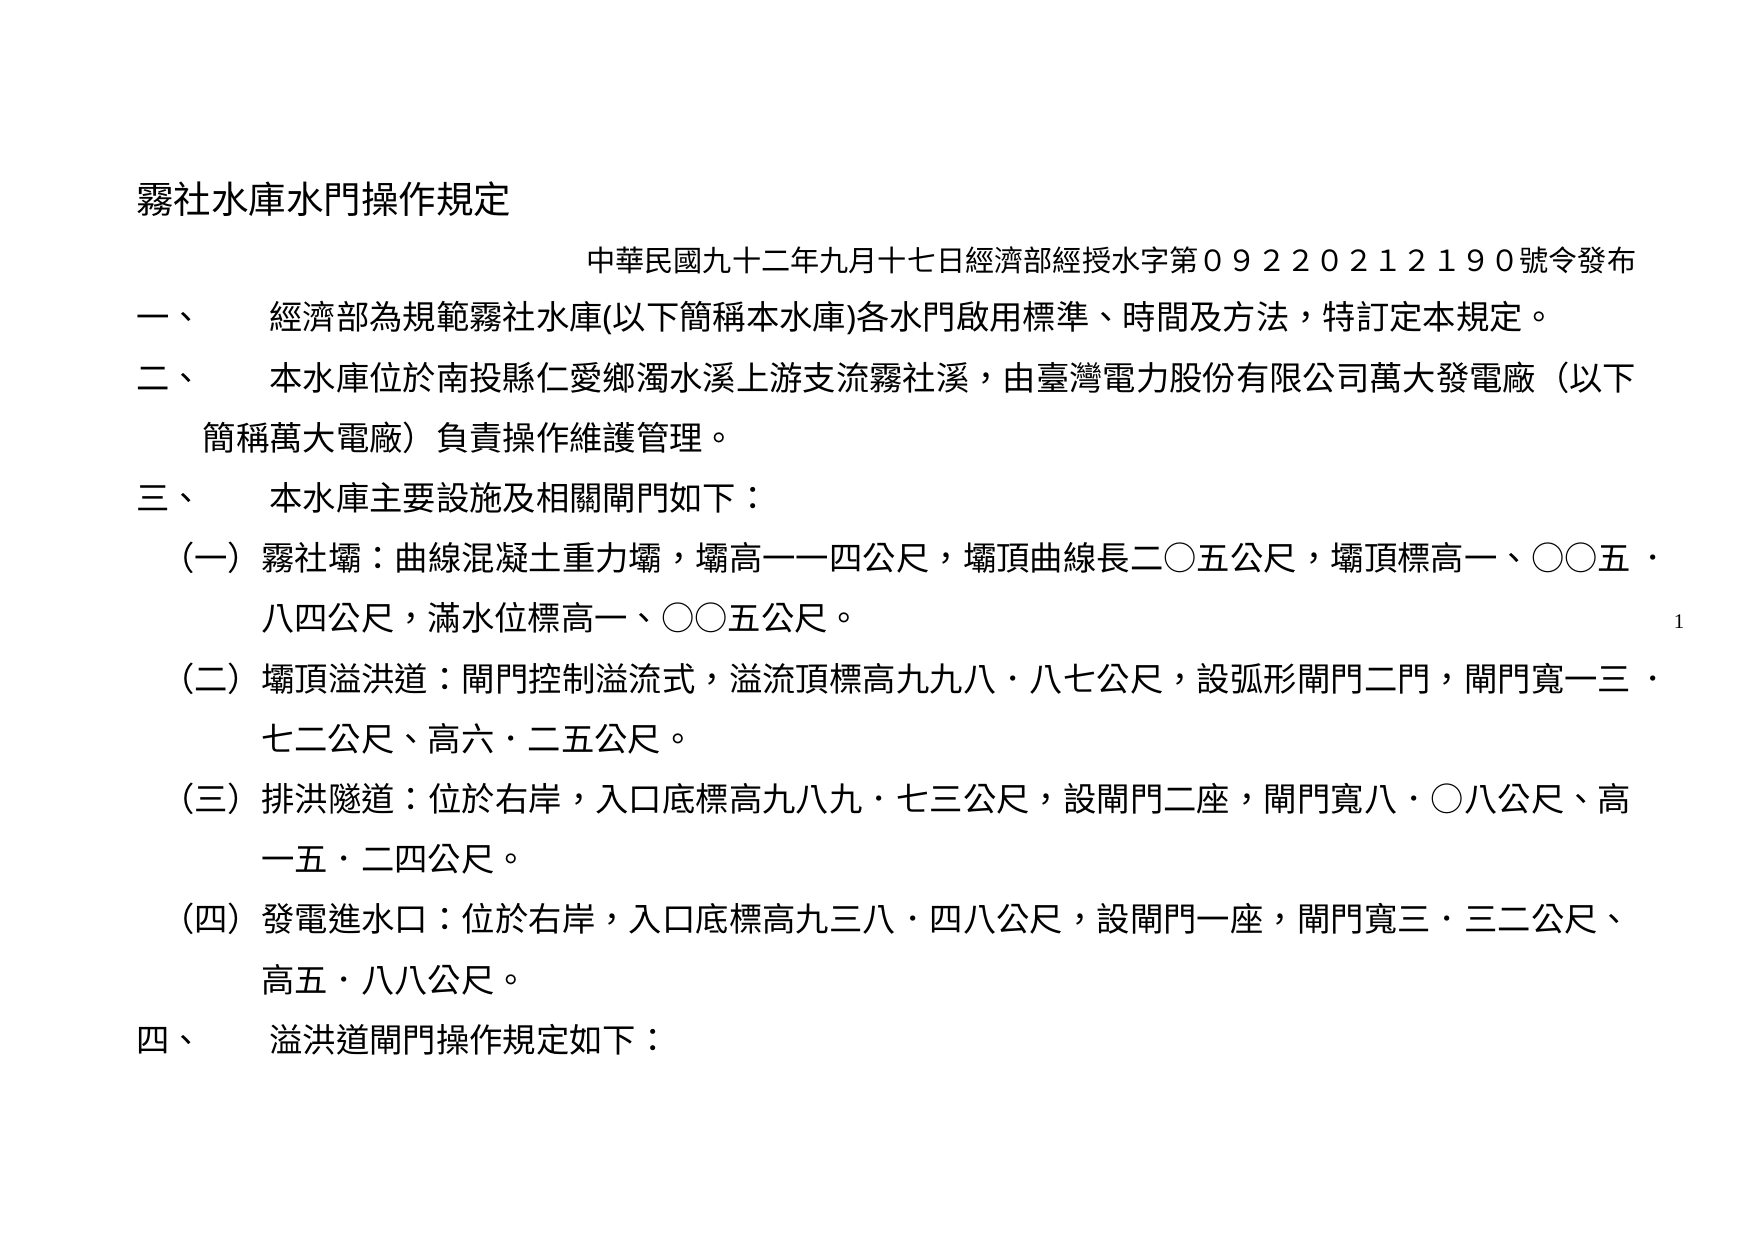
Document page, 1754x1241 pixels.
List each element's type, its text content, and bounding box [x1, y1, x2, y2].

text 霧社水庫水門操作規定 [136, 170, 1636, 224]
text （三）排洪隧道：位於右岸，入口底標高九八九．七三公尺，設閘門二座，閘門寬八．○八公尺、高一五．二四公尺。 [161, 773, 1636, 881]
text 中華民國九十二年九月十七日經濟部經授水字第０９２２０２１２１９０號令發布 [136, 238, 1636, 280]
text 一、 經濟部為規範霧社水庫(以下簡稱本水庫)各水門啟用標準、時間及方法，特訂定本規定。 [136, 291, 1636, 339]
text （一）霧社壩：曲線混凝土重力壩，壩高一一四公尺，壩頂曲線長二○五公尺，壩頂標高一、○○五．八四公尺，滿水位標高一、○○五公尺。 [161, 532, 1636, 640]
text 三、 本水庫主要設施及相關閘門如下： [136, 472, 1636, 520]
text 四、 溢洪道閘門操作規定如下： [136, 1013, 1636, 1062]
text （二）壩頂溢洪道：閘門控制溢流式，溢流頂標高九九八．八七公尺，設弧形閘門二門，閘門寬一三．七二公尺、高六．二五公尺。 [161, 652, 1636, 761]
text 二、 本水庫位於南投縣仁愛鄉濁水溪上游支流霧社溪，由臺灣電力股份有限公司萬大發電廠（以下簡稱萬大電廠）負責操作維護管理。 [136, 351, 1636, 460]
text （四）發電進水口：位於右岸，入口底標高九三八．四八公尺，設閘門一座，閘門寬三．三二公尺、高五．八八公尺。 [161, 893, 1636, 1002]
